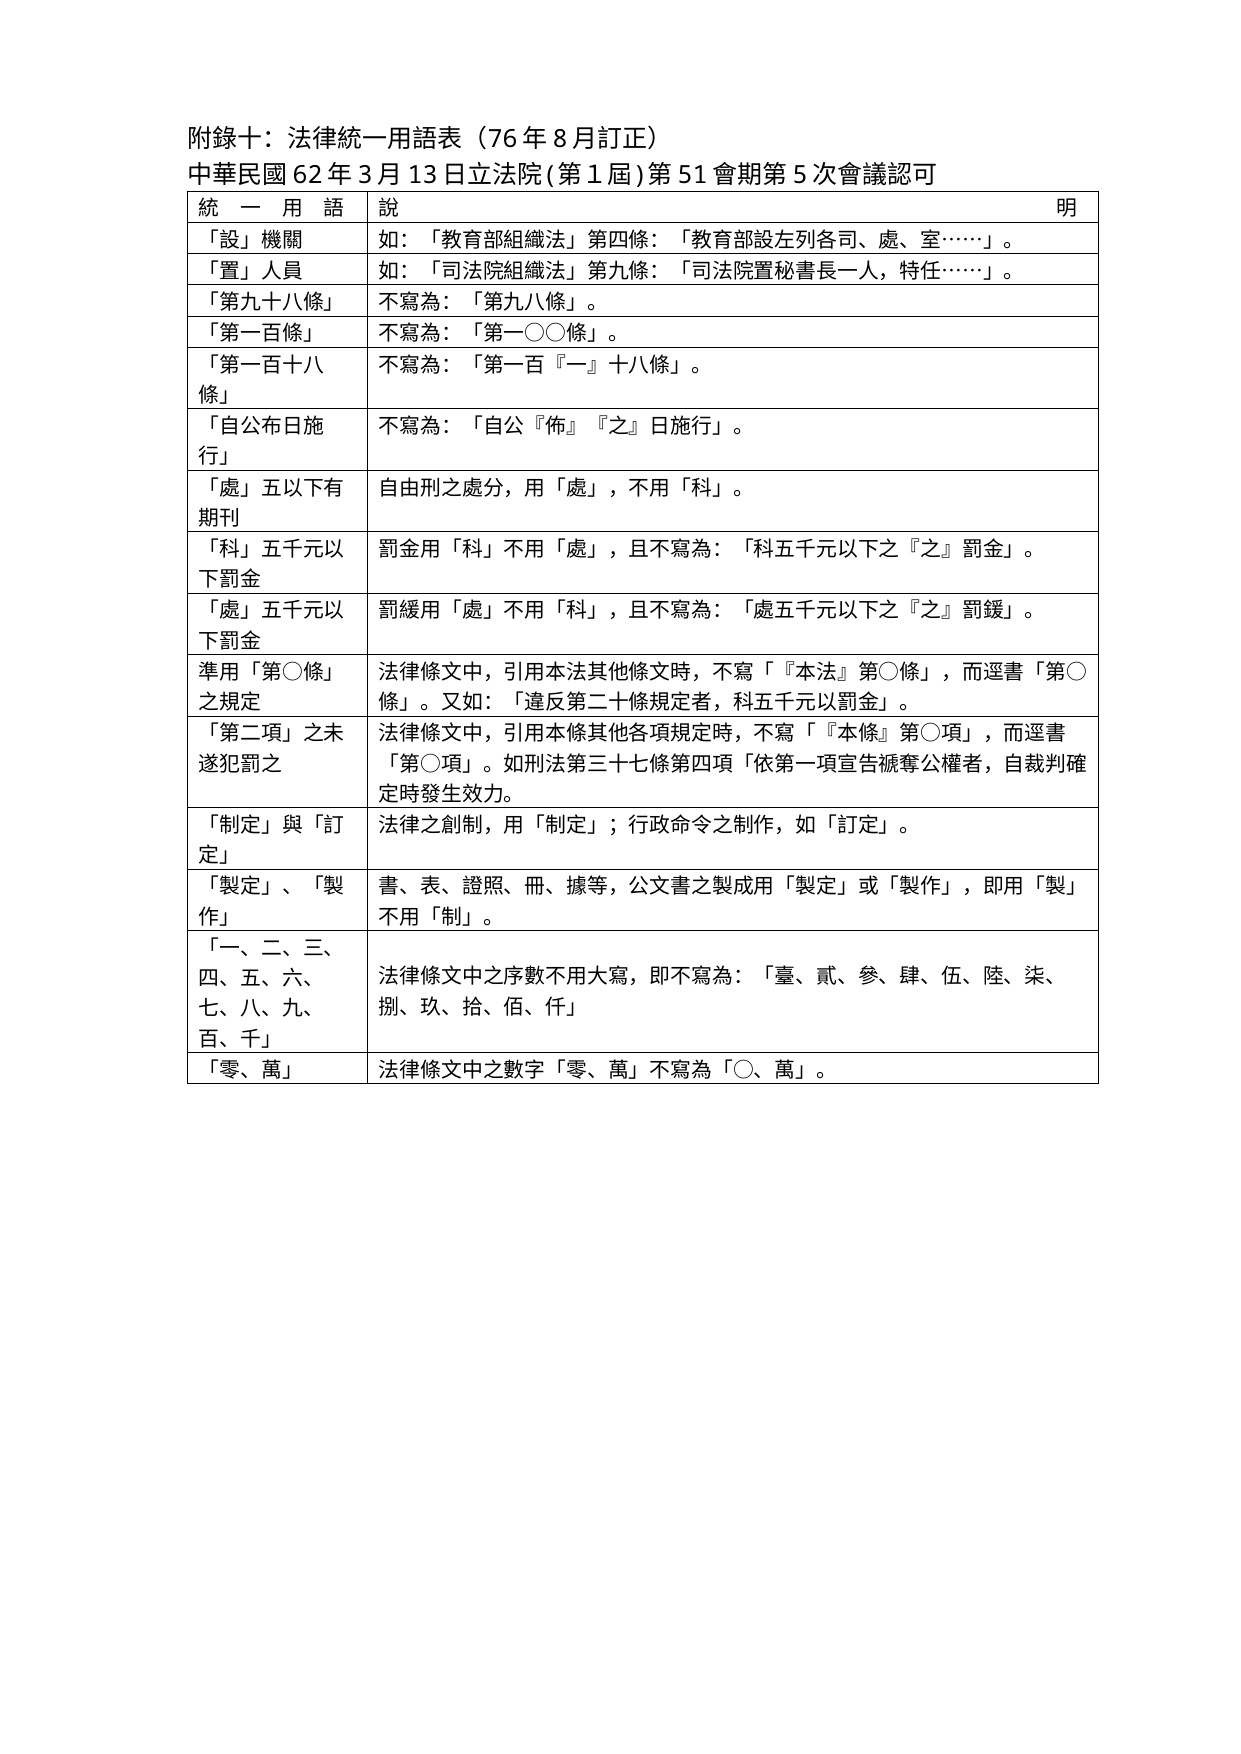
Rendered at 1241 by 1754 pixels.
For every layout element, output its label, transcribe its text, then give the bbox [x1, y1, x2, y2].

table_cell 「科」五千元以下罰金 [188, 532, 367, 593]
table_header 統 一 用 語 [188, 192, 367, 222]
table_cell 不寫為：「第一○○條」。 [368, 317, 1098, 347]
table_cell 不寫為：「自公『佈』『之』日施行」。 [368, 409, 1098, 470]
table_cell 準用「第○條」之規定 [188, 655, 367, 716]
text 中華民國62年3月13日立法院(第１屆)第51會期第5次會議認可 [187, 154, 1122, 191]
table_cell 「處」五以下有期刊 [188, 471, 367, 531]
table_cell 自由刑之處分，用「處」，不用「科」。 [368, 471, 1098, 531]
table_cell 「制定」與「訂定」 [188, 808, 367, 869]
table_cell 「第一百條」 [188, 317, 367, 347]
table_cell 不寫為：「第九八條」。 [368, 285, 1098, 316]
table_cell 「第九十八條」 [188, 285, 367, 316]
table_cell 如：「教育部組織法」第四條：「教育部設左列各司、處、室……」。 [368, 223, 1098, 253]
table_cell 「零、萬」 [188, 1053, 367, 1083]
table_cell 法律條文中之序數不用大寫，即不寫為：「臺、貳、參、肆、伍、陸、柒、捌、玖、拾、佰、仟」 [368, 931, 1098, 1052]
table_header 說 明 [368, 192, 1098, 222]
table_cell 「設」機關 [188, 223, 367, 253]
table_cell 罰緩用「處」不用「科」，且不寫為：「處五千元以下之『之』罰鍰」。 [368, 594, 1098, 654]
table_cell 「製定」、「製作」 [188, 870, 367, 930]
table_cell 不寫為：「第一百『一』十八條」。 [368, 348, 1098, 408]
table_cell 法律之創制，用「制定」；行政命令之制作，如「訂定」。 [368, 808, 1098, 869]
table_cell 罰金用「科」不用「處」，且不寫為：「科五千元以下之『之』罰金」。 [368, 532, 1098, 593]
table_cell 「第二項」之未遂犯罰之 [188, 717, 367, 807]
table_cell 書、表、證照、冊、據等，公文書之製成用「製定」或「製作」，即用「製」不用「制」。 [368, 870, 1098, 930]
table_cell 如：「司法院組織法」第九條：「司法院置秘書長一人，特任……」。 [368, 254, 1098, 284]
table_cell 「一、二、三、四、五、六、七、八、九、百、千」 [188, 931, 367, 1052]
table_cell 法律條文中，引用本法其他條文時，不寫「『本法』第○條」，而逕書「第○條」。又如：「違反第二十條規定者，科五千元以罰金」。 [368, 655, 1098, 716]
table_cell 法律條文中，引用本條其他各項規定時，不寫「『本條』第○項」，而逕書「第○項」。如刑法第三十七條第四項「依第一項宣告禠奪公權者，自裁判確定時發生效力。 [368, 717, 1098, 807]
table_cell 「置」人員 [188, 254, 367, 284]
text 附錄十：法律統一用語表（76年8月訂正） [187, 118, 1122, 154]
table_cell 「自公布日施行」 [188, 409, 367, 470]
table_cell 法律條文中之數字「零、萬」不寫為「○、萬」。 [368, 1053, 1098, 1083]
table_cell 「第一百十八條」 [188, 348, 367, 408]
table_cell 「處」五千元以下罰金 [188, 594, 367, 654]
